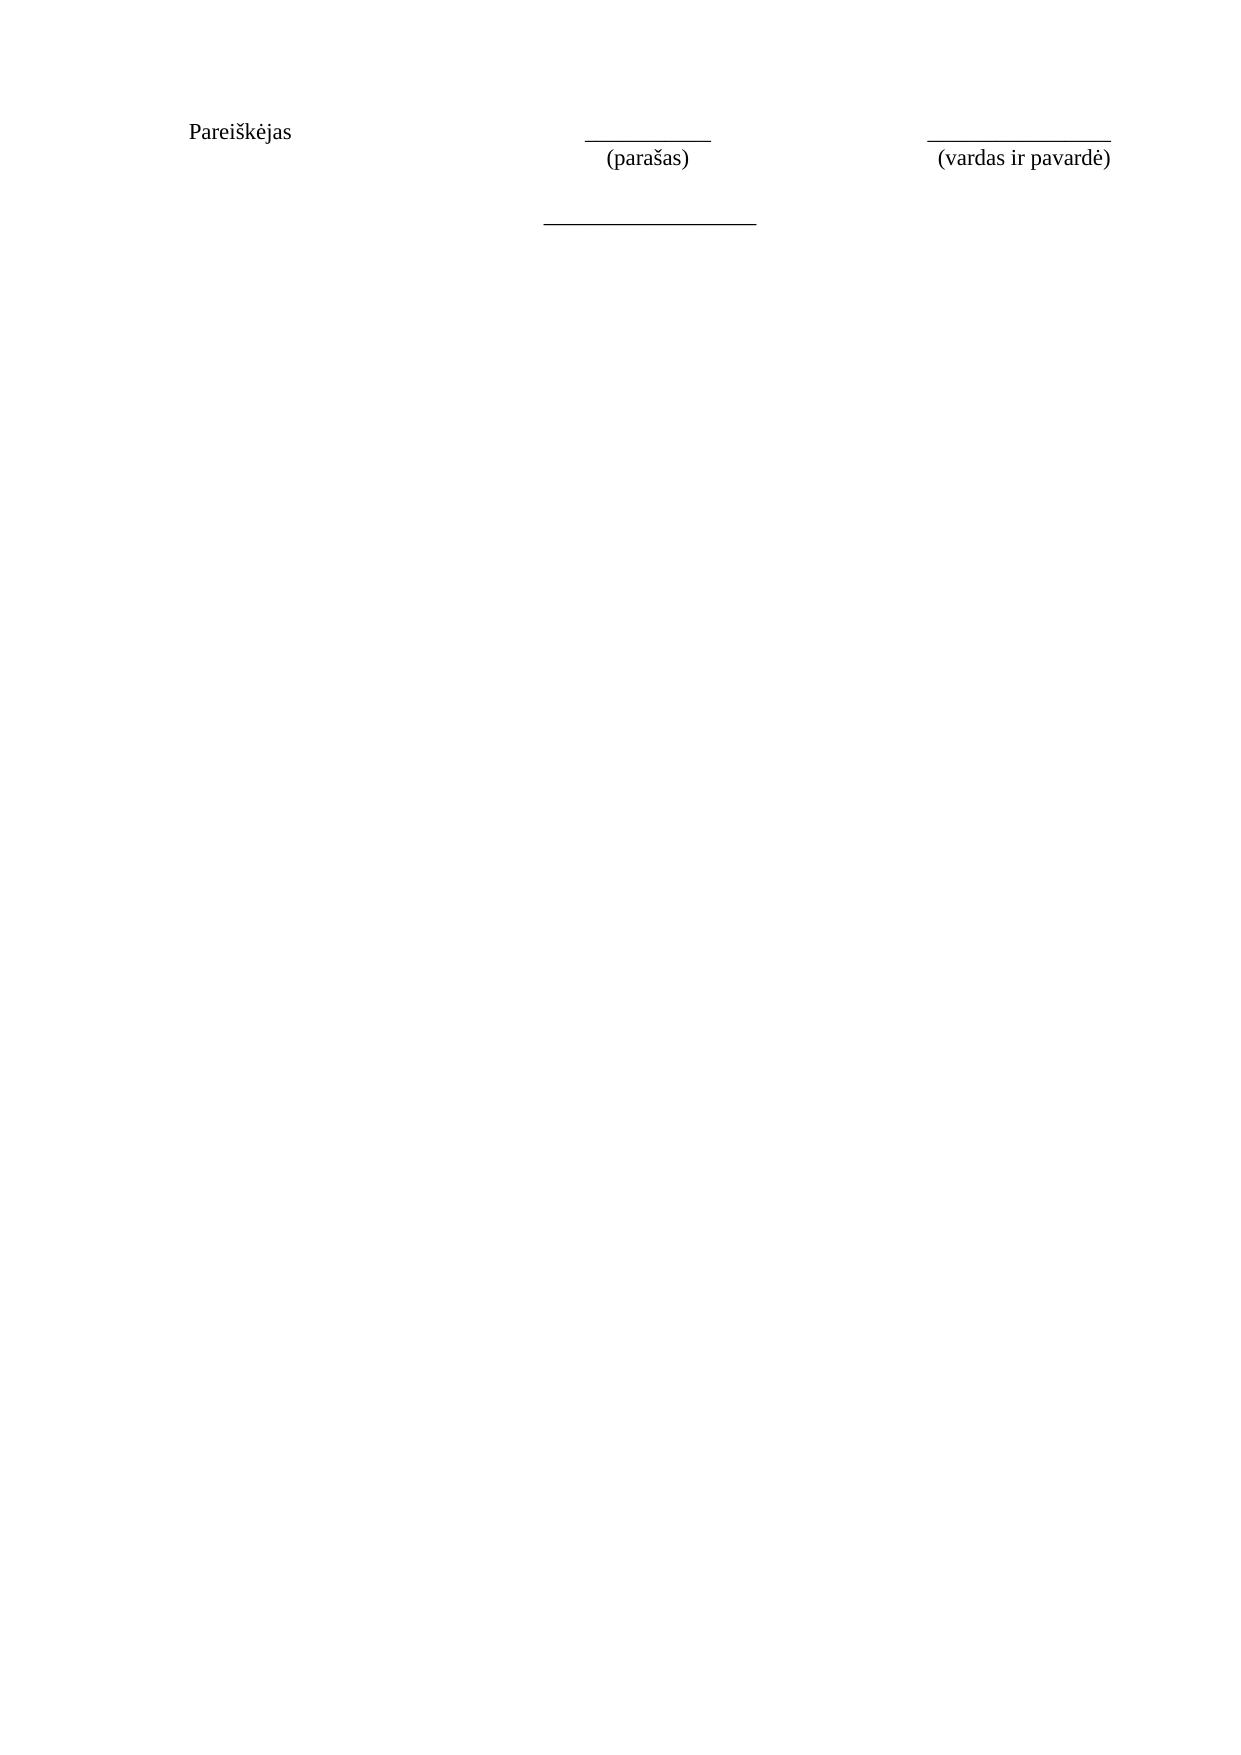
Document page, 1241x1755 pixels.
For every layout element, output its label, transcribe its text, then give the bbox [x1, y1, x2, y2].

table_header ___________ (parašas) [491, 118, 805, 171]
text _________________ [177, 199, 1122, 228]
table_header Pareiškėjas [177, 118, 491, 171]
table_header ________________ (vardas ir pavardė) [805, 118, 1122, 171]
